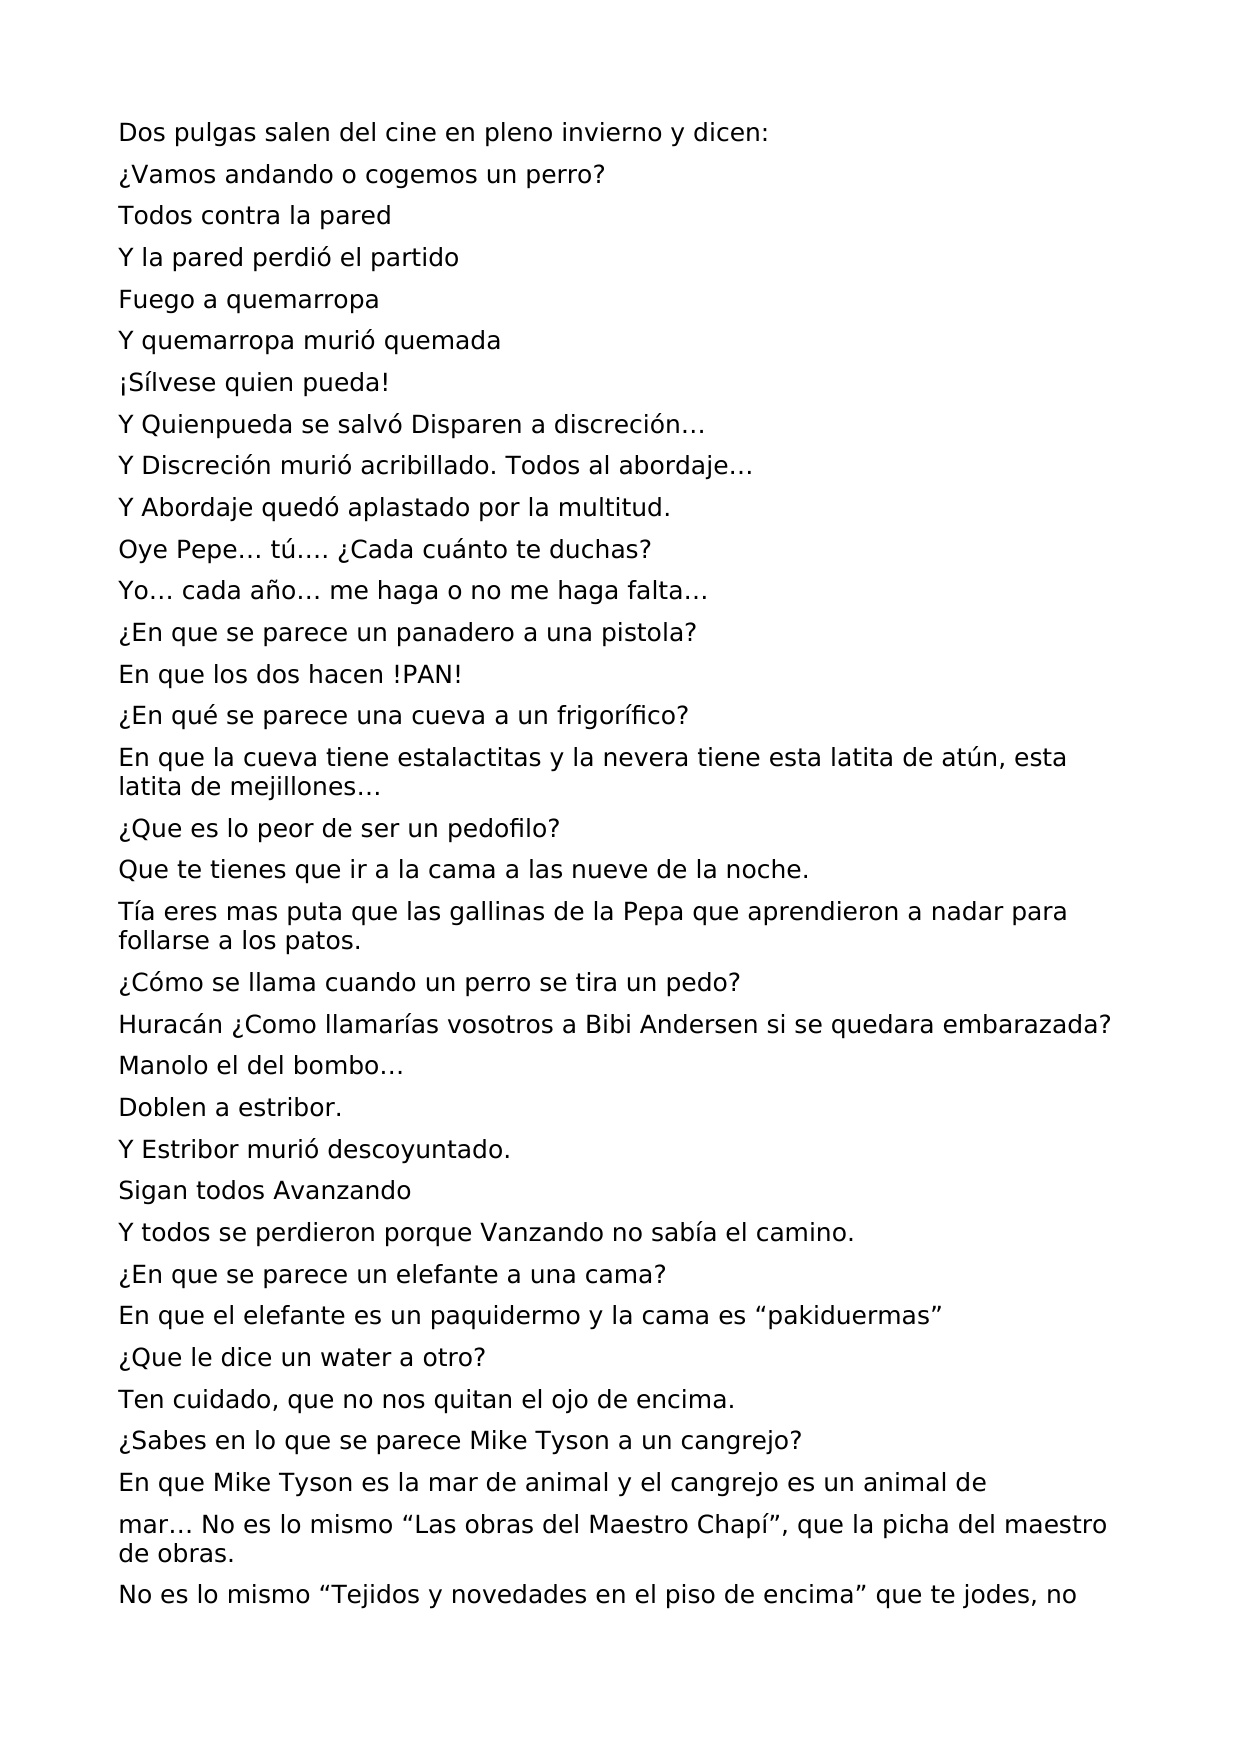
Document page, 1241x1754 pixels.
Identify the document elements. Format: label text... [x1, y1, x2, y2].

text Y Quienpueda se salvó Disparen a discreción… [118, 410, 1122, 439]
text Que te tienes que ir a la cama a las nueve de la noche. [118, 856, 1122, 885]
text Manolo el del bombo… [118, 1051, 1122, 1081]
text Todos contra la pared [118, 201, 1122, 231]
text ¿Que es lo peor de ser un pedofilo? [118, 814, 1122, 843]
text En que el elefante es un paquidermo y la cama es “pakiduermas” [118, 1301, 1122, 1331]
text Y todos se perdieron porque Vanzando no sabía el camino. [118, 1218, 1122, 1247]
text Y Estribor murió descoyuntado. [118, 1135, 1122, 1164]
text En que los dos hacen !PAN! [118, 660, 1122, 689]
text En que la cueva tiene estalactitas y la nevera tiene esta latita de atún, esta latita de mejillones… [118, 743, 1122, 801]
text ¿Sabes en lo que se parece Mike Tyson a un cangrejo? [118, 1426, 1122, 1456]
text ¡Sílvese quien pueda! [118, 368, 1122, 397]
text Sigan todos Avanzando [118, 1176, 1122, 1206]
text ¿Cómo se llama cuando un perro se tira un pedo? [118, 968, 1122, 997]
text En que Mike Tyson es la mar de animal y el cangrejo es un animal de [118, 1468, 1122, 1497]
text ¿Que le dice un water a otro? [118, 1343, 1122, 1372]
text Huracán ¿Como llamarías vosotros a Bibi Andersen si se quedara embarazada? [118, 1010, 1122, 1039]
text Y Discreción murió acribillado. Todos al abordaje… [118, 451, 1122, 481]
text mar… No es lo mismo “Las obras del Maestro Chapí”, que la picha del maestro de obras. [118, 1510, 1122, 1568]
text ¿En que se parece un panadero a una pistola? [118, 618, 1122, 647]
text Y quemarropa murió quemada [118, 326, 1122, 356]
text Oye Pepe… tú…. ¿Cada cuánto te duchas? [118, 535, 1122, 564]
text Y la pared perdió el partido [118, 243, 1122, 272]
text ¿En qué se parece una cueva a un frigorífico? [118, 701, 1122, 731]
text Y Abordaje quedó aplastado por la multitud. [118, 493, 1122, 522]
text ¿En que se parece un elefante a una cama? [118, 1260, 1122, 1289]
text Tía eres mas puta que las gallinas de la Pepa que aprendieron a nadar para follarse a los patos. [118, 897, 1122, 956]
text ¿Vamos andando o cogemos un perro? [118, 160, 1122, 189]
text Dos pulgas salen del cine en pleno invierno y dicen: [118, 118, 1122, 147]
text No es lo mismo “Tejidos y novedades en el piso de encima” que te jodes, no [118, 1581, 1122, 1610]
text Yo… cada año… me haga o no me haga falta… [118, 576, 1122, 606]
text Fuego a quemarropa [118, 285, 1122, 314]
text Ten cuidado, que no nos quitan el ojo de encima. [118, 1385, 1122, 1414]
text Doblen a estribor. [118, 1093, 1122, 1122]
